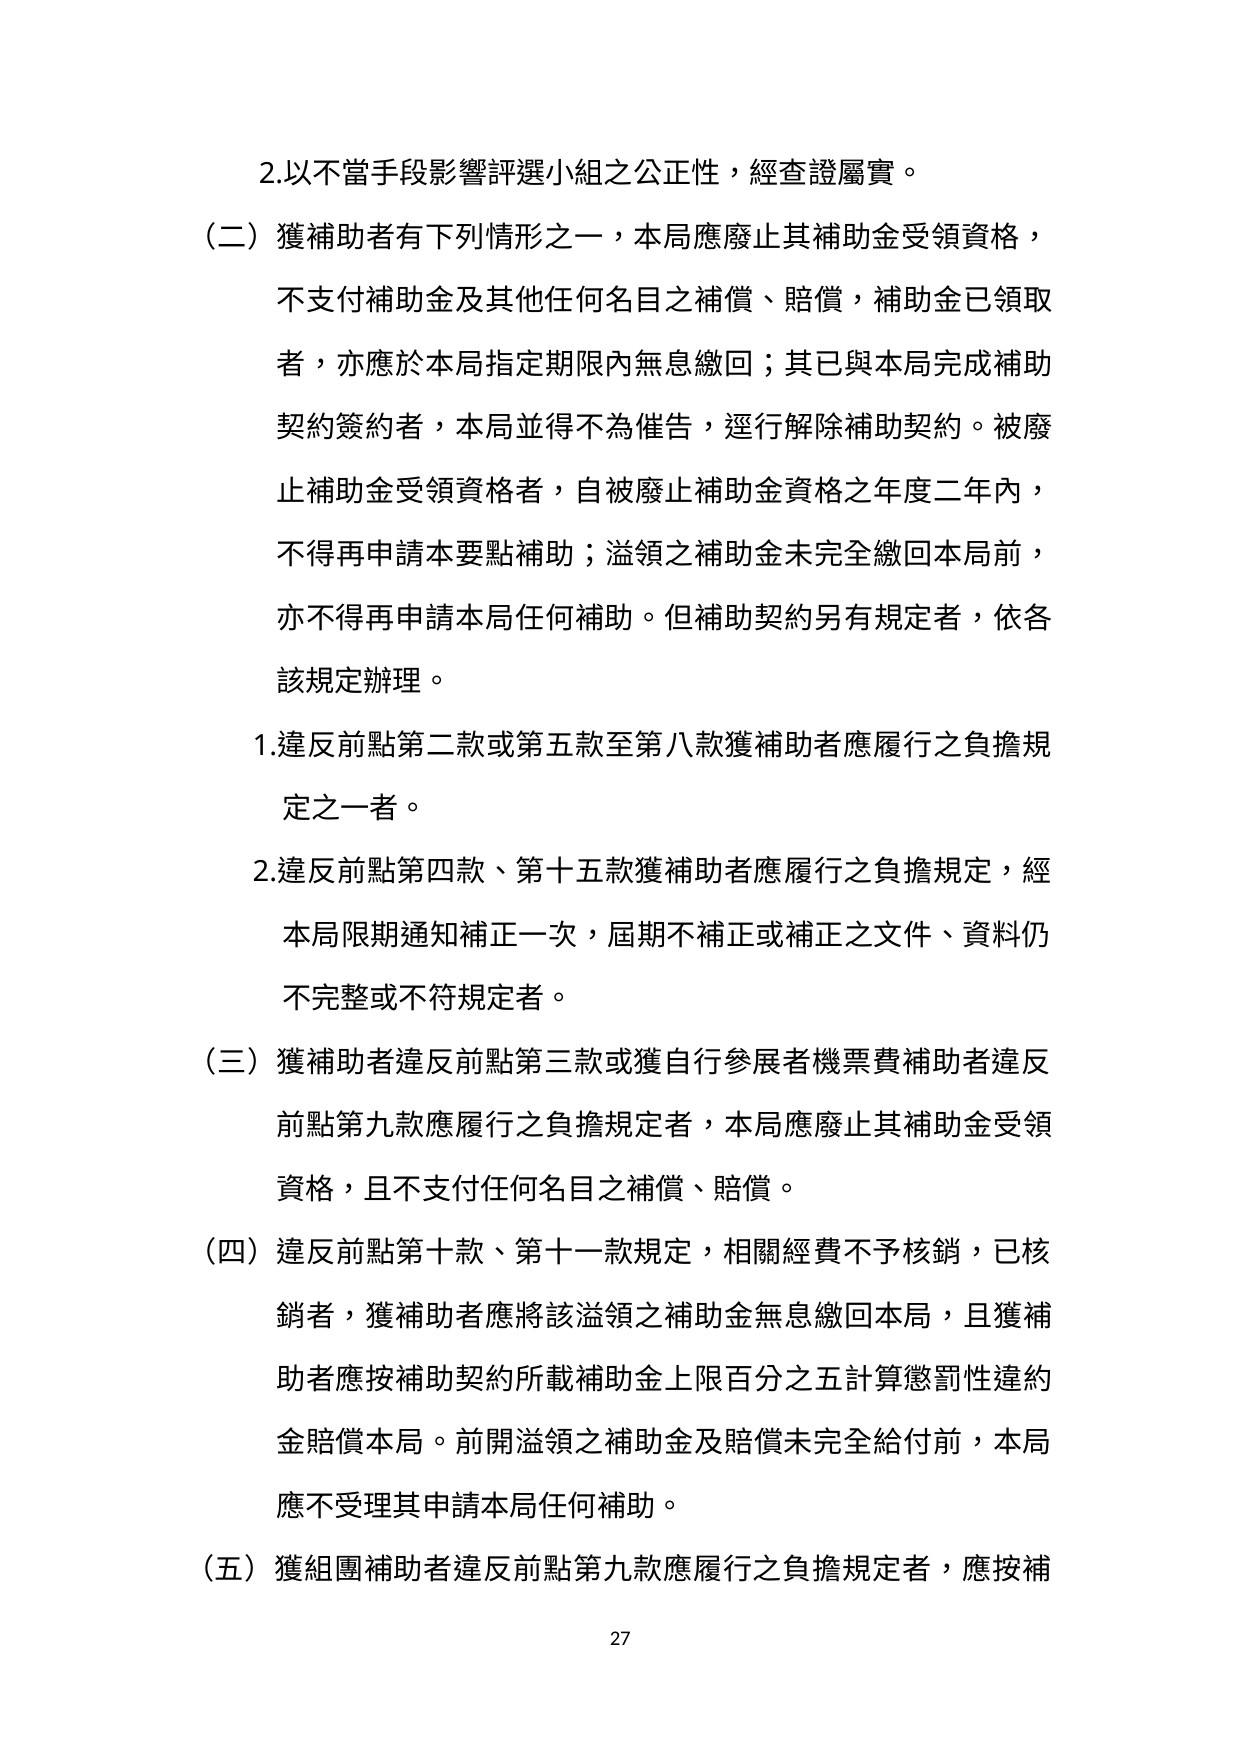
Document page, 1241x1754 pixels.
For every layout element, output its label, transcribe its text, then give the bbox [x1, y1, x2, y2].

text 1.違反前點第二款或第五款至第八款獲補助者應履行之負擔規定之一者。 [252, 721, 1053, 827]
text 2.違反前點第四款、第十五款獲補助者應履行之負擔規定，經本局限期通知補正一次，屆期不補正或補正之文件、資料仍不完整或不符規定者。 [252, 848, 1053, 1017]
text （三）獲補助者違反前點第三款或獲自行參展者機票費補助者違反前點第九款應履行之負擔規定者，本局應廢止其補助金受領資格，且不支付任何名目之補償、賠償。 [187, 1038, 1053, 1208]
text （二）獲補助者有下列情形之一，本局應廢止其補助金受領資格，不支付補助金及其他任何名目之補償、賠償，補助金已領取者，亦應於本局指定期限內無息繳回；其已與本局完成補助契約簽約者，本局並得不為催告，逕行解除補助契約。被廢止補助金受領資格者，自被廢止補助金資格之年度二年內，不得再申請本要點補助；溢領之補助金未完全繳回本局前，亦不得再申請本局任何補助。但補助契約另有規定者，依各該規定辦理。 [187, 213, 1053, 700]
text 2.以不當手段影響評選小組之公正性，經查證屬實。 [258, 150, 1053, 192]
text （五）獲組團補助者違反前點第九款應履行之負擔規定者，應按補 [176, 1546, 1053, 1588]
text （四）違反前點第十款、第十一款規定，相關經費不予核銷，已核銷者，獲補助者應將該溢領之補助金無息繳回本局，且獲補助者應按補助契約所載補助金上限百分之五計算懲罰性違約金賠償本局。前開溢領之補助金及賠償未完全給付前，本局應不受理其申請本局任何補助。 [187, 1229, 1053, 1525]
